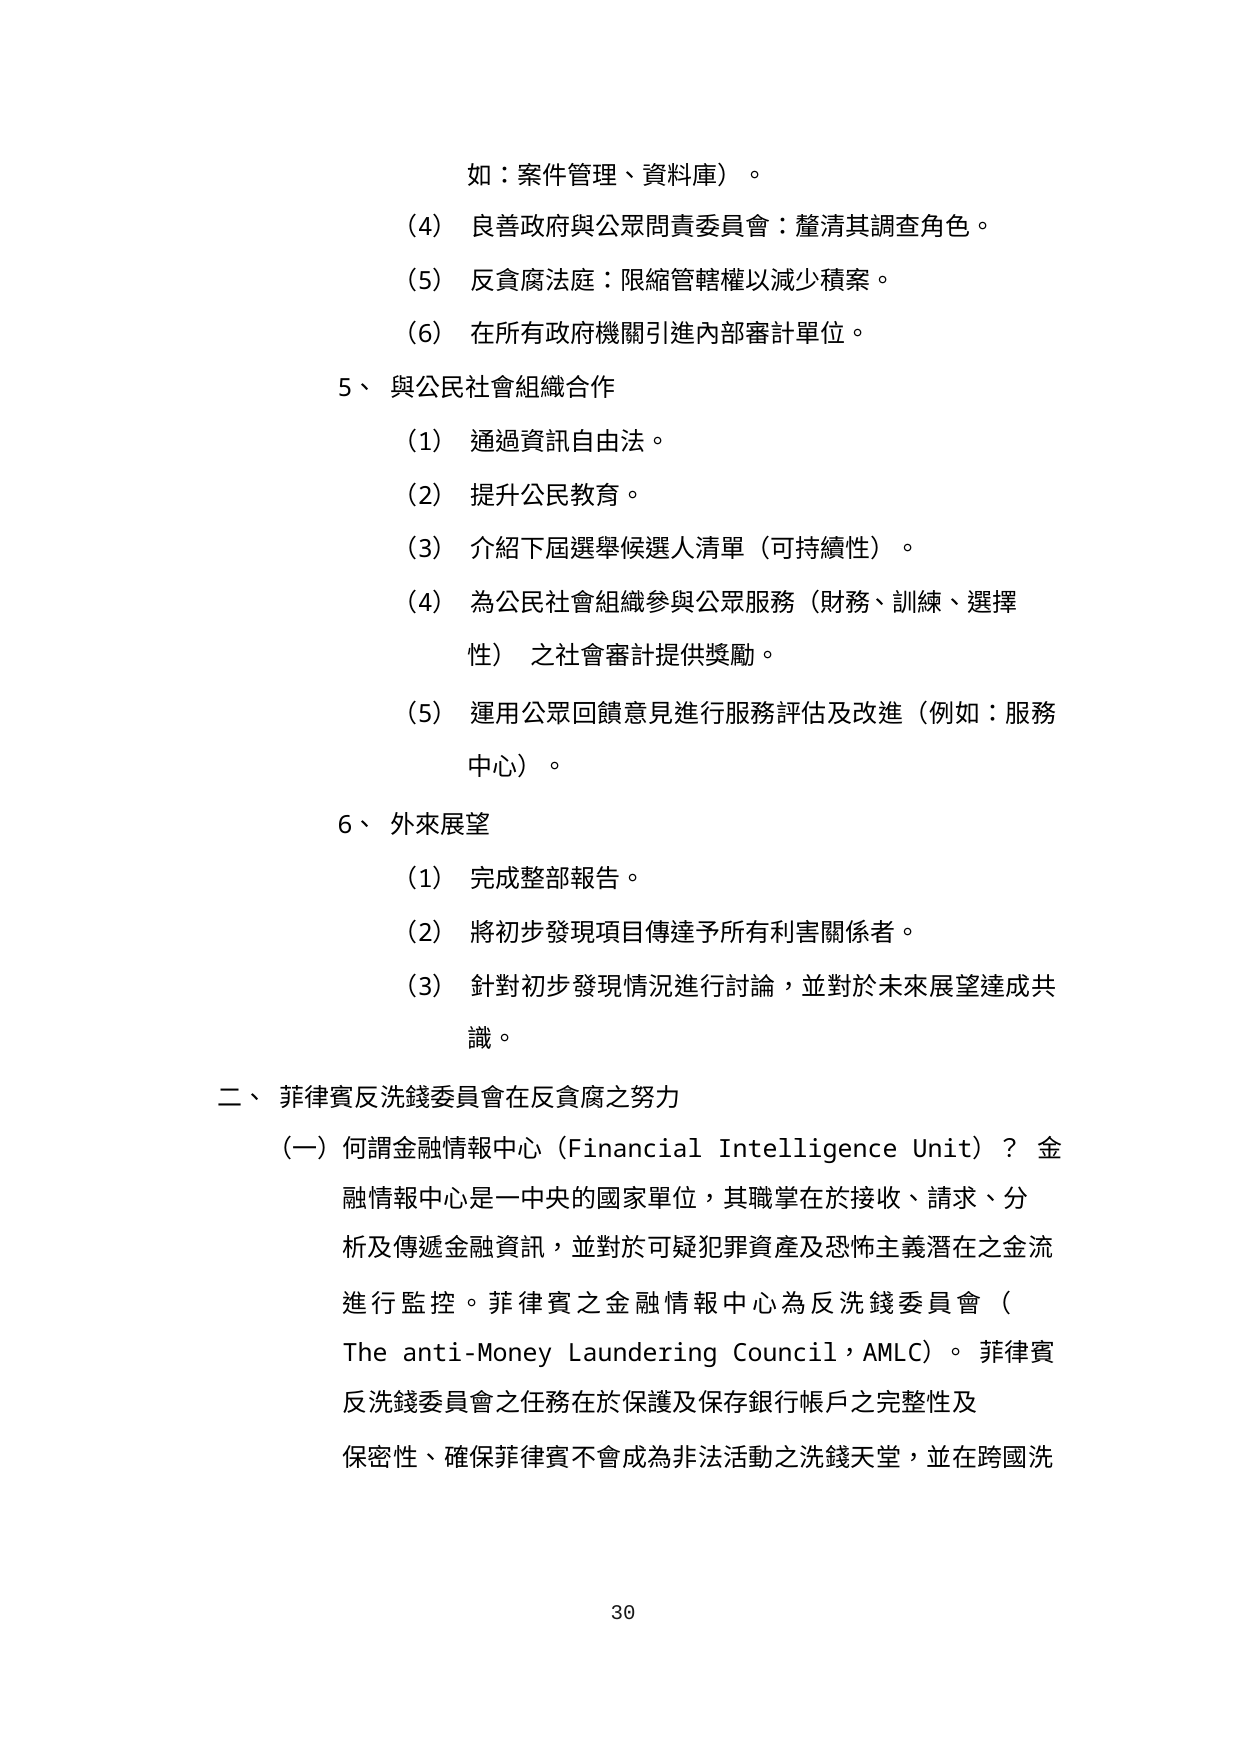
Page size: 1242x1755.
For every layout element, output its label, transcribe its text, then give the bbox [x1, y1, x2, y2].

text （2） 提升公民教育。 [392, 475, 1069, 511]
text （一）何謂金融情報中心（Financial Intelligence Unit）？ 金融情報中心是一中央的國家單位，其職掌在於接收、請求、分 析及傳遞金融資訊，並對於可疑犯罪資產及恐怖主義潛在之金流 [267, 1131, 1063, 1264]
text （1） 完成整部報告。 [392, 859, 1069, 895]
text （1） 通過資訊自由法。 [392, 421, 1069, 458]
text （5） 反貪腐法庭：限縮管轄權以減少積案。 [392, 260, 1069, 296]
text （6） 在所有政府機關引進內部審計單位。 [392, 314, 1069, 350]
text （5） 運用公眾回饋意見進行服務評估及改進（例如：服務 中心）。 [392, 694, 1063, 782]
text 6、 外來展望 [337, 805, 1069, 841]
text 如：案件管理、資料庫）。 [468, 154, 1069, 189]
text （4） 為公民社會組織參與公眾服務（財務、訓練、選擇性） 之社會審計提供獎勵。 [392, 583, 1062, 671]
text 進行監控。菲律賓之金融情報中心為反洗錢委員會（ The anti-Money Laundering Council，AMLC）。 菲律賓反洗錢委員會之任務在於保護及保存銀行帳戶之完整性及 [342, 1285, 1062, 1418]
text （4） 良善政府與公眾問責委員會：釐清其調查角色。 [392, 206, 1069, 243]
text 5、 與公民社會組織合作 [337, 368, 1069, 404]
text （2） 將初步發現項目傳達予所有利害關係者。 [392, 912, 1069, 949]
text 二、 菲律賓反洗錢委員會在反貪腐之努力 [217, 1077, 1069, 1114]
text 保密性、確保菲律賓不會成為非法活動之洗錢天堂，並在跨國洗 [342, 1440, 1069, 1474]
text （3） 介紹下屆選舉候選人清單（可持續性）。 [392, 529, 1069, 565]
text （3） 針對初步發現情況進行討論，並對於未來展望達成共 識。 [392, 966, 1063, 1055]
